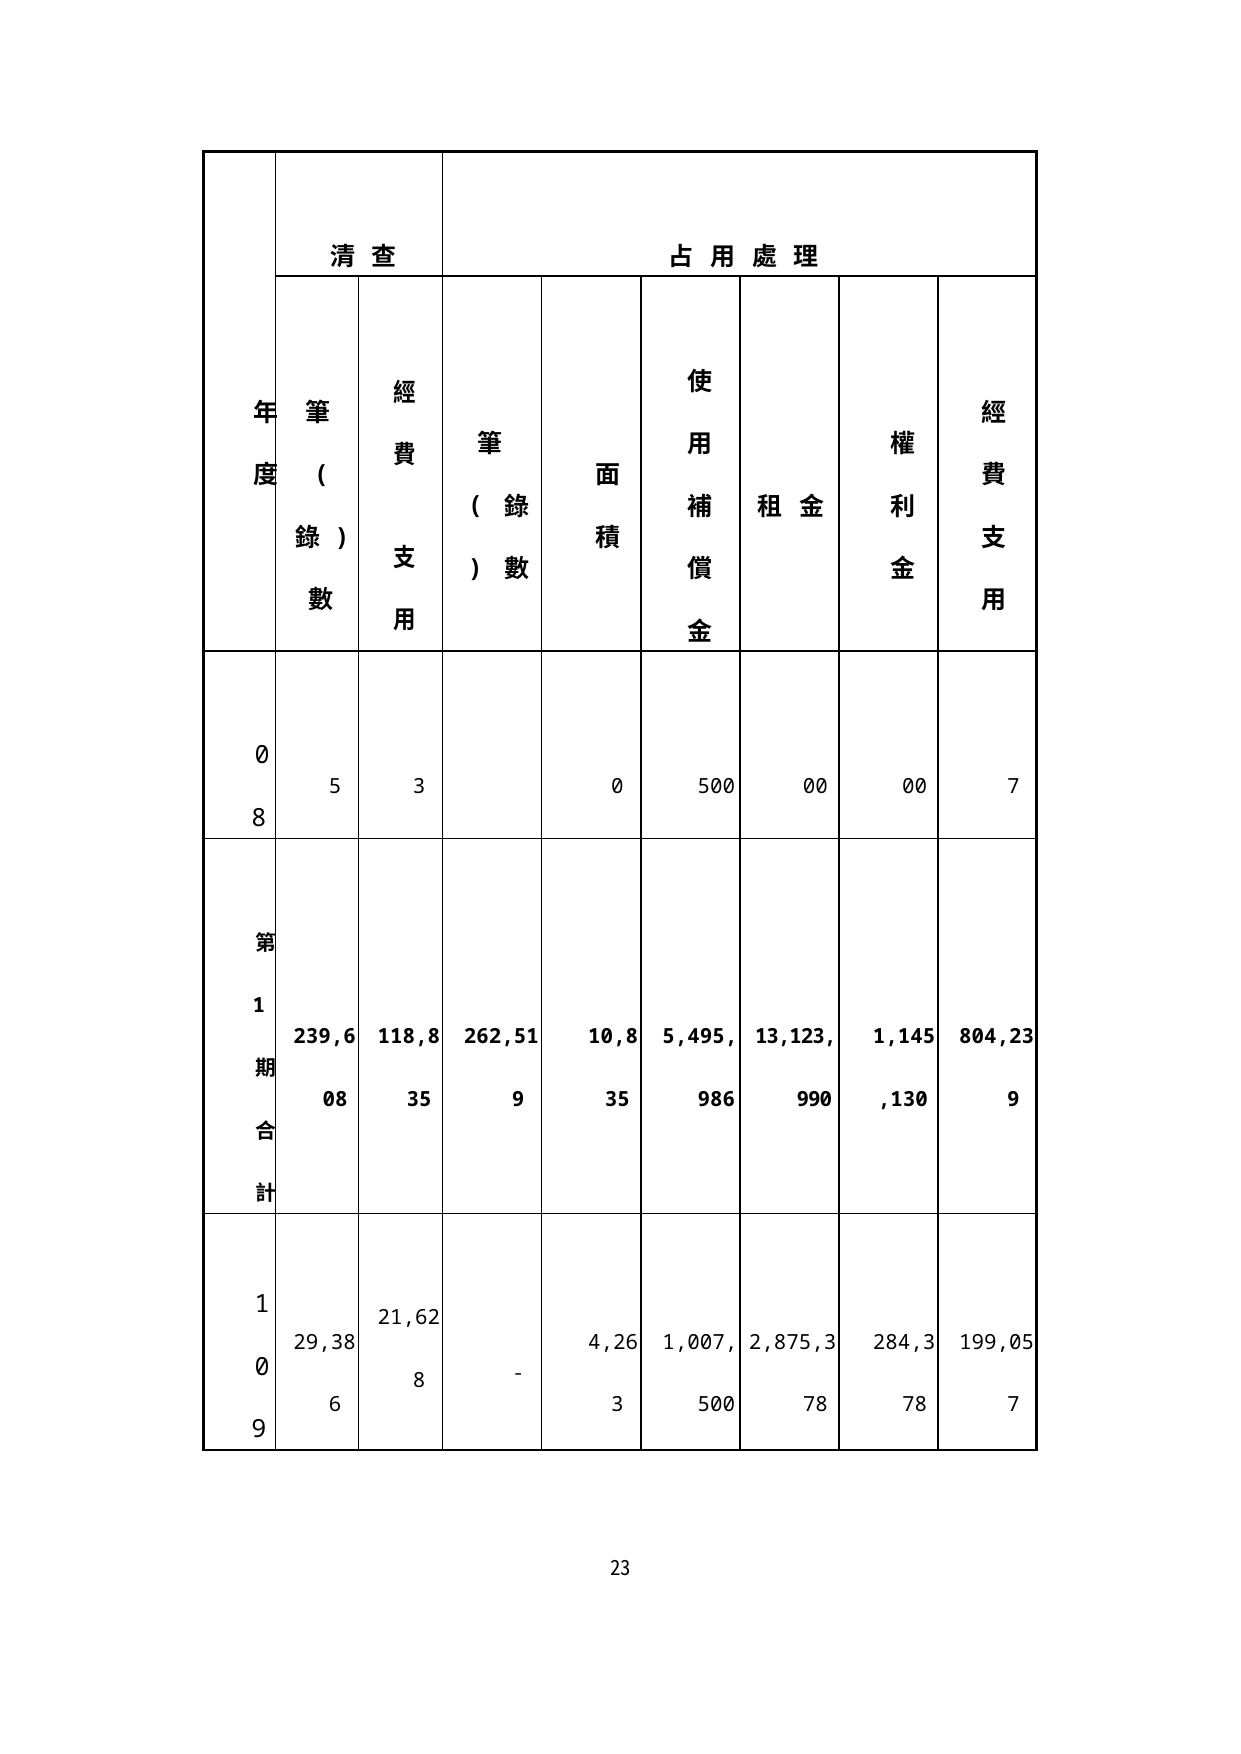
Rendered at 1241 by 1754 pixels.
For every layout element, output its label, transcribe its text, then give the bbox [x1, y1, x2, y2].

table_cell [443, 652, 541, 837]
table_cell 804,239 [939, 839, 1035, 1212]
table_cell 5 [276, 652, 358, 837]
table_cell 500 [642, 652, 739, 837]
table_cell - [443, 1214, 541, 1449]
table_cell 29,386 [276, 1214, 358, 1449]
table_cell 4,263 [542, 1214, 640, 1449]
table_cell 租金 [741, 277, 838, 650]
table_cell 權利金 [840, 277, 937, 650]
table_cell 使用補償金 [642, 277, 739, 650]
table_cell 第1期合計 [205, 839, 275, 1212]
table_cell 經費 支用 [359, 277, 442, 650]
table_cell 2,875,378 [741, 1214, 838, 1449]
table_cell 10,835 [542, 839, 640, 1212]
table_cell 經費支用 [939, 277, 1035, 650]
table_cell 面積 [542, 277, 640, 650]
table_cell 筆(錄)數 [276, 277, 358, 650]
table_cell 筆(錄)數 [443, 277, 541, 650]
table_header 年度 [205, 153, 275, 650]
table_cell 0 [542, 652, 640, 837]
table_cell 284,378 [840, 1214, 937, 1449]
table_cell 199,057 [939, 1214, 1035, 1449]
table_cell 1,145,130 [840, 839, 937, 1212]
table_header 清查 [276, 153, 442, 275]
table_cell 5,495,986 [642, 839, 739, 1212]
table_cell 08 [205, 652, 275, 837]
table_cell 3 [359, 652, 442, 837]
table_cell 1,007,500 [642, 1214, 739, 1449]
table_cell 109 [205, 1214, 275, 1449]
table_cell 262,519 [443, 839, 541, 1212]
table_header 占用處理 [443, 153, 1035, 275]
table_cell 118,835 [359, 839, 442, 1212]
table_cell 13,123,990 [741, 839, 838, 1212]
table_cell 21,628 [359, 1214, 442, 1449]
table_cell 7 [939, 652, 1035, 837]
table_cell 00 [840, 652, 937, 837]
table_cell 239,608 [276, 839, 358, 1212]
table_cell 00 [741, 652, 838, 837]
